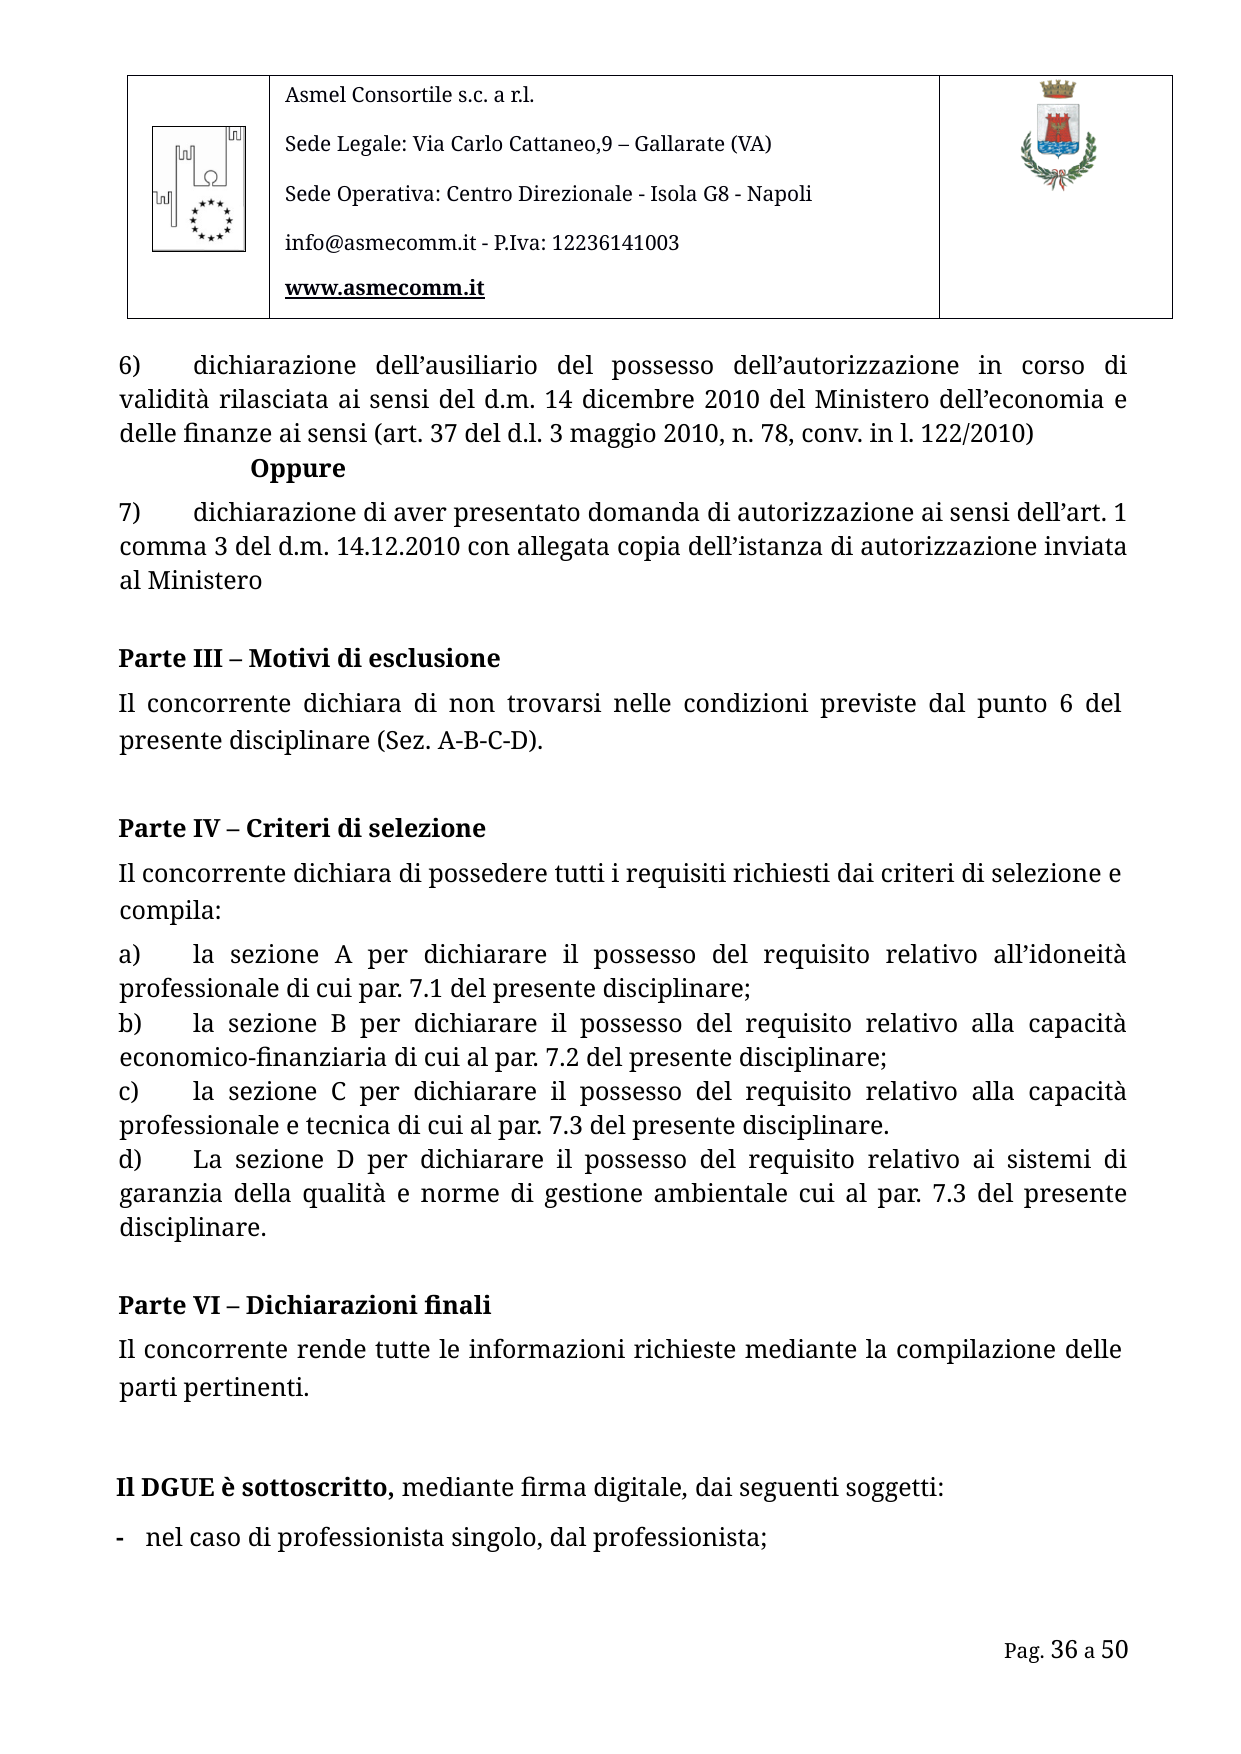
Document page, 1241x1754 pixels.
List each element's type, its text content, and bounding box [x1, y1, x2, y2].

list la sezione B per dichiarare il possesso del requisito relativo alla capacità economico-finanziaria di cui al par. 7.2 del presente disciplinare; [118, 1005, 1128, 1073]
list dichiarazione di aver presentato domanda di autorizzazione ai sensi dell’art. 1 comma 3 del d.m. 14.12.2010 con allegata copia dell’istanza di autorizzazione inviata al Ministero [118, 494, 1128, 597]
list nel caso di professionista singolo, dal professionista; [116, 1520, 1128, 1554]
list la sezione C per dichiarare il possesso del requisito relativo alla capacità professionale e tecnica di cui al par. 7.3 del presente disciplinare. [118, 1073, 1128, 1141]
text Parte VI – Dichiarazioni finali [118, 1288, 1123, 1322]
list La sezione D per dichiarare il possesso del requisito relativo ai sistemi di garanzia della qualità e norme di gestione ambientale cui al par. 7.3 del presente disciplinare. [118, 1141, 1128, 1244]
list la sezione A per dichiarare il possesso del requisito relativo all’idoneità professionale di cui par. 7.1 del presente disciplinare; [118, 937, 1128, 1005]
text Parte IV – Criteri di selezione [118, 811, 1123, 845]
text Il concorrente dichiara di non trovarsi nelle condizioni previste dal punto 6 del presente disciplinare (Sez. A-B-C-D). [118, 685, 1123, 757]
text Oppure [250, 450, 1128, 484]
text Il concorrente rende tutte le informazioni richieste mediante la compilazione delle parti pertinenti. [118, 1332, 1123, 1404]
text Parte III – Motivi di esclusione [118, 641, 1123, 675]
list dichiarazione dell’ausiliario del possesso dell’autorizzazione in corso di validità rilasciata ai sensi del d.m. 14 dicembre 2010 del Ministero dell’economia e delle finanze ai sensi (art. 37 del d.l. 3 maggio 2010, n. 78, conv. in l. 122/2010) [118, 348, 1128, 450]
text Il DGUE è sottoscritto, mediante firma digitale, dai seguenti soggetti: [116, 1470, 1128, 1504]
text Il concorrente dichiara di possedere tutti i requisiti richiesti dai criteri di selezione e compila: [118, 855, 1123, 927]
